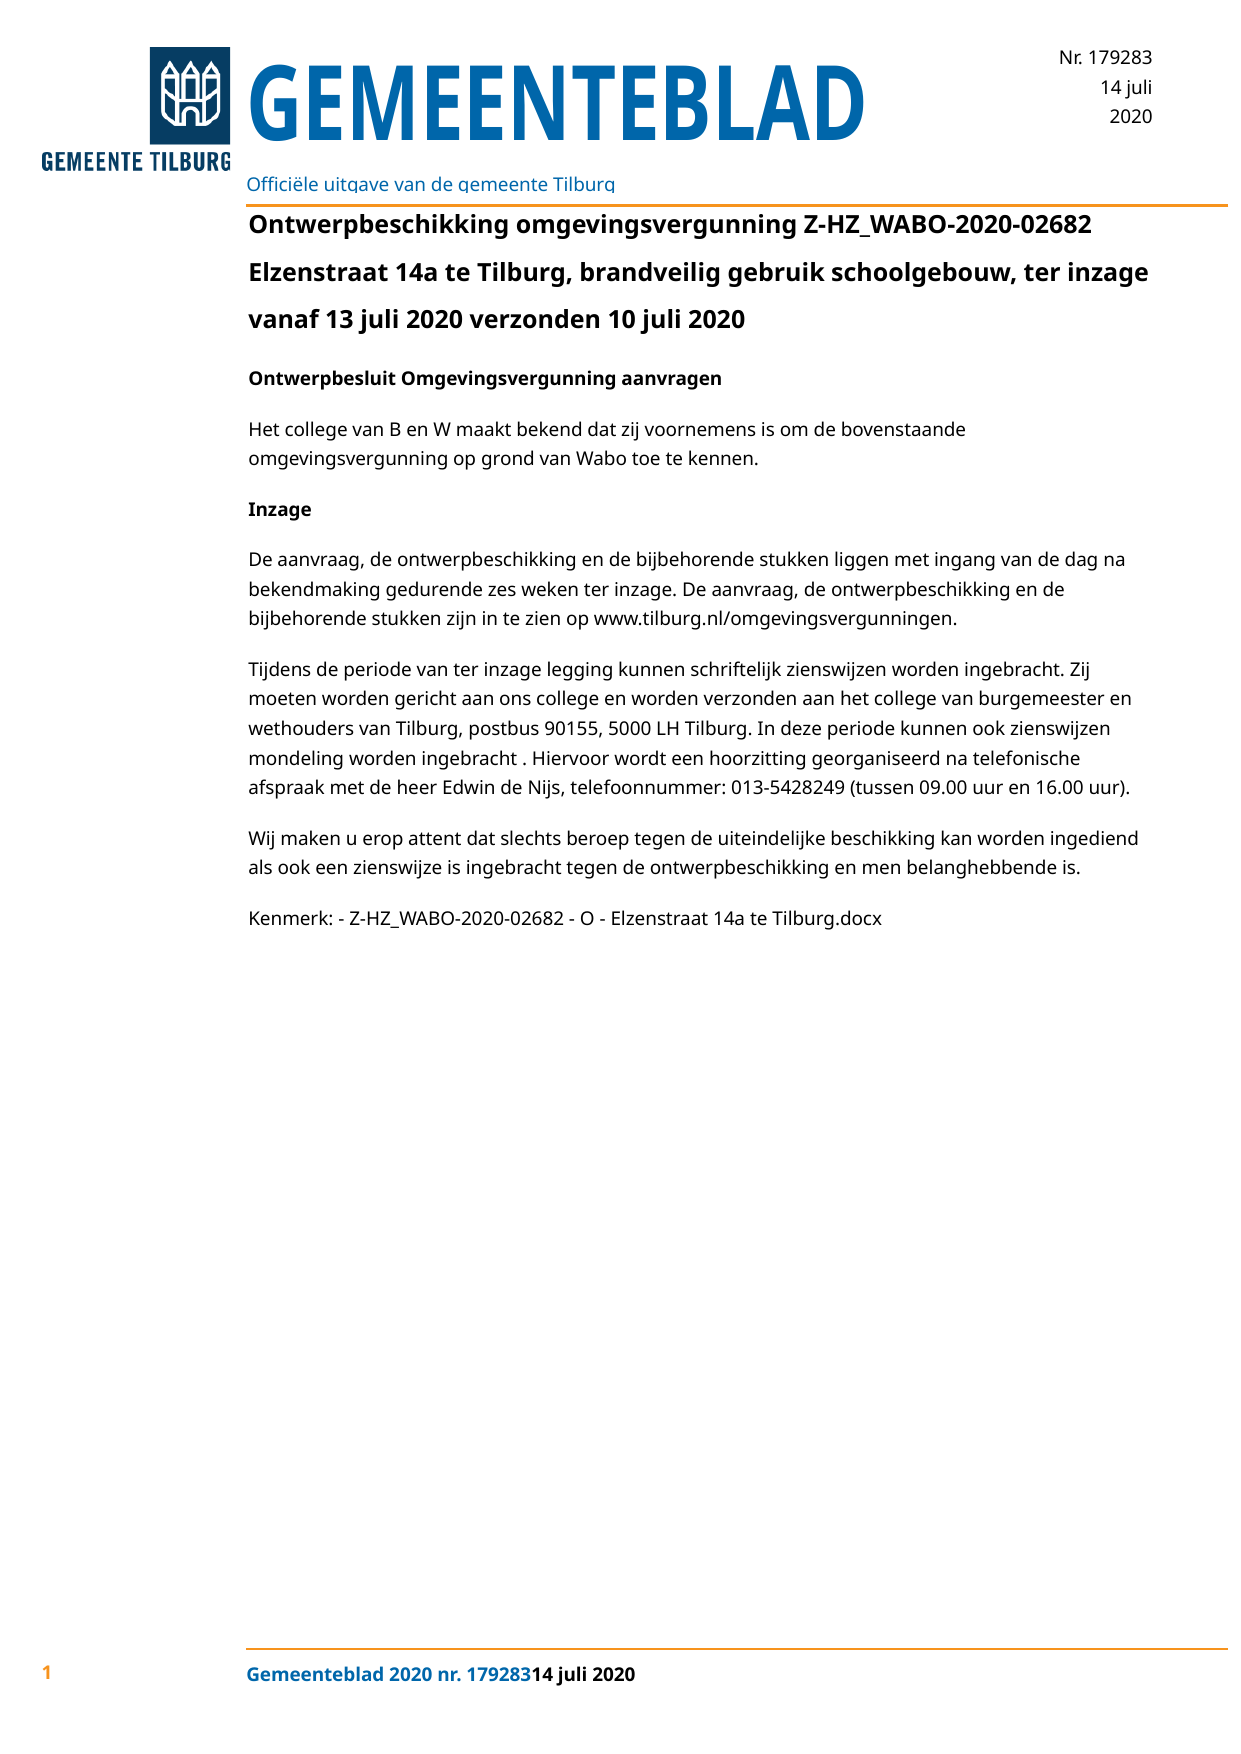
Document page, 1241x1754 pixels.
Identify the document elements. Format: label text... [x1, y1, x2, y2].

picture [41, 47, 231, 172]
text Het college van B en W maakt bekend dat zij voornemens is om de bovenstaande omgevingsvergunning op grond van Wabo toe te kennen. [248, 416, 1152, 471]
text Ontwerpbesluit Omgevingsvergunning aanvragen [248, 366, 1152, 391]
text Kenmerk: - Z-HZ_WABO-2020-02682 - O - Elzenstraat 14a te Tilburg.docx [248, 905, 1152, 930]
text Wij maken u erop attent dat slechts beroep tegen de uiteindelijke beschikking kan worden ingediend als ook een zienswijze is ingebracht tegen de ontwerpbeschikking en men belanghebbende is. [248, 825, 1152, 880]
text De aanvraag, de ontwerpbeschikking en de bijbehorende stukken liggen met ingang van de dag na bekendmaking gedurende zes weken ter inzage. De aanvraag, de ontwerpbeschikking en de bijbehorende stukken zijn in te zien op www.tilburg.nl/omgevingsvergunningen. [248, 546, 1152, 631]
text Ontwerpbeschikking omgevingsvergunning Z-HZ_WABO-2020-02682 Elzenstraat 14a te Tilburg, brandveilig gebruik schoolgebouw, ter inzage vanaf 13 juli 2020 verzonden 10 juli 2020 [248, 207, 1152, 336]
text Tijdens de periode van ter inzage legging kunnen schriftelijk zienswijzen worden ingebracht. Zij moeten worden gericht aan ons college en worden verzonden aan het college van burgemeester en wethouders van Tilburg, postbus 90155, 5000 LH Tilburg. In deze periode kunnen ook zienswijzen mondeling worden ingebracht . Hiervoor wordt een hoorzitting georganiseerd na telefonische afspraak met de heer Edwin de Nijs, telefoonnummer: 013-5428249 (tussen 09.00 uur en 16.00 uur). [248, 656, 1152, 800]
text Inzage [248, 496, 1152, 522]
